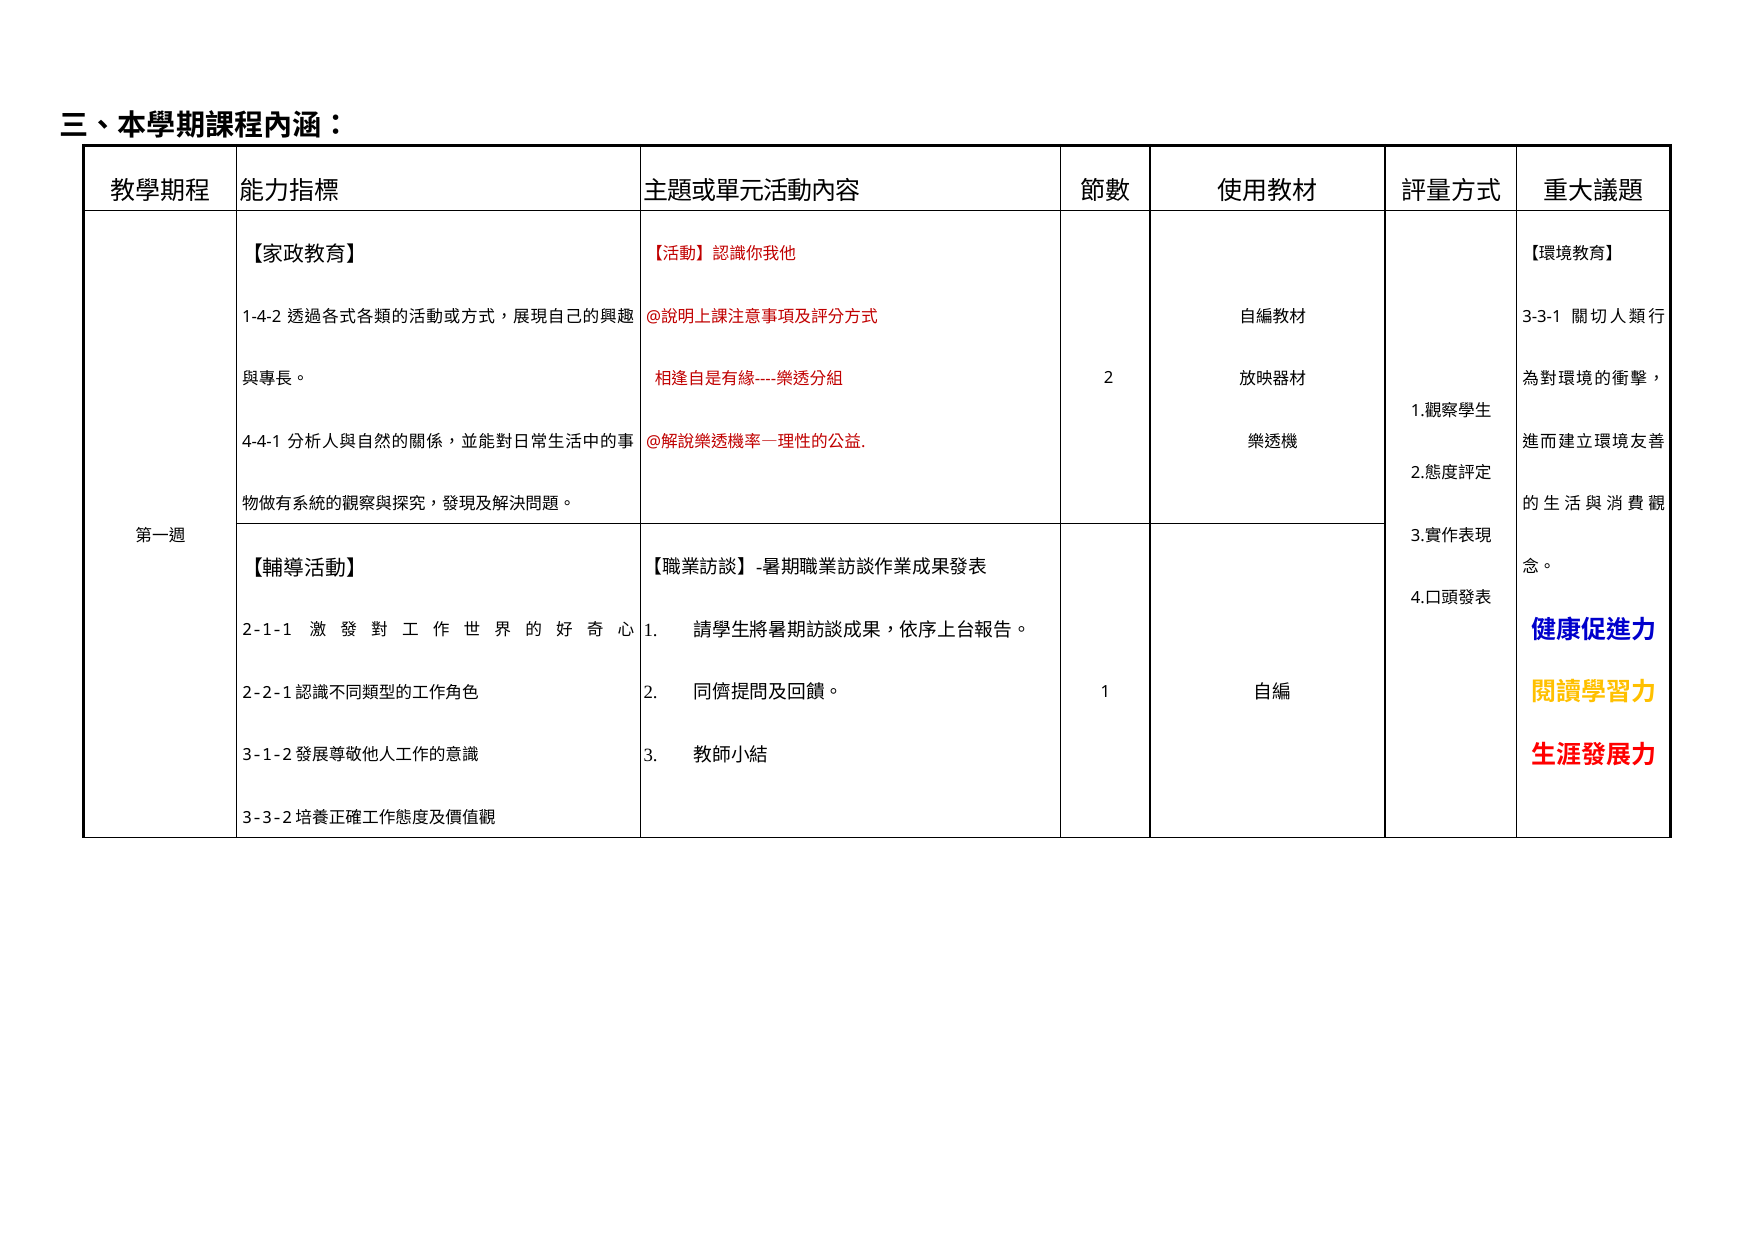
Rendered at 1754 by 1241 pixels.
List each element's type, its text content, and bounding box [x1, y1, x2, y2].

table_header 重大議題 [1517, 147, 1669, 209]
table_cell 【活動】認識你我他 @說明上課注意事項及評分方式 相逢自是有緣----樂透分組 @解說樂透機率—理性的公益. [641, 211, 1060, 523]
text 三、本學期課程內涵： [59, 81, 1695, 144]
table_cell 2 [1061, 211, 1149, 523]
table_header 能力指標 [237, 147, 640, 209]
table_cell 【環境教育】 3-3-1 關切人類行為對環境的衝擊，進而建立環境友善的生活與消費觀念。 健康促進力 閱讀學習力 生涯發展力 [1517, 211, 1669, 837]
table_header 教學期程 [85, 147, 236, 209]
table_cell 第一週 [85, 211, 236, 837]
table_header 主題或單元活動內容 [641, 147, 1060, 209]
table_cell 自編教材 放映器材 樂透機 [1151, 211, 1384, 523]
table_cell 【職業訪談】-暑期職業訪談作業成果發表 請學生將暑期訪談成果，依序上台報告。 同儕提問及回饋。 教師小結 [641, 524, 1060, 837]
table_cell 自編 [1151, 524, 1384, 837]
table_cell 1 [1061, 524, 1149, 837]
table_cell 1.觀察學生 2.態度評定 3.實作表現 4.口頭發表 [1386, 211, 1516, 837]
table_cell 【輔導活動】 2-1-1激發對工作世界的好奇心 2-2-1認識不同類型的工作角色 3-1-2發展尊敬他人工作的意識 3-3-2培養正確工作態度及價值觀 [237, 524, 640, 837]
table_header 評量方式 [1386, 147, 1516, 209]
table_header 使用教材 [1151, 147, 1384, 209]
table_cell 【家政教育】 1-4-2 透過各式各類的活動或方式，展現自己的興趣與專長。 4-4-1 分析人與自然的關係，並能對日常生活中的事物做有系統的觀察與探究，發現及解決問題。 [237, 211, 640, 523]
table_header 節數 [1061, 147, 1149, 209]
